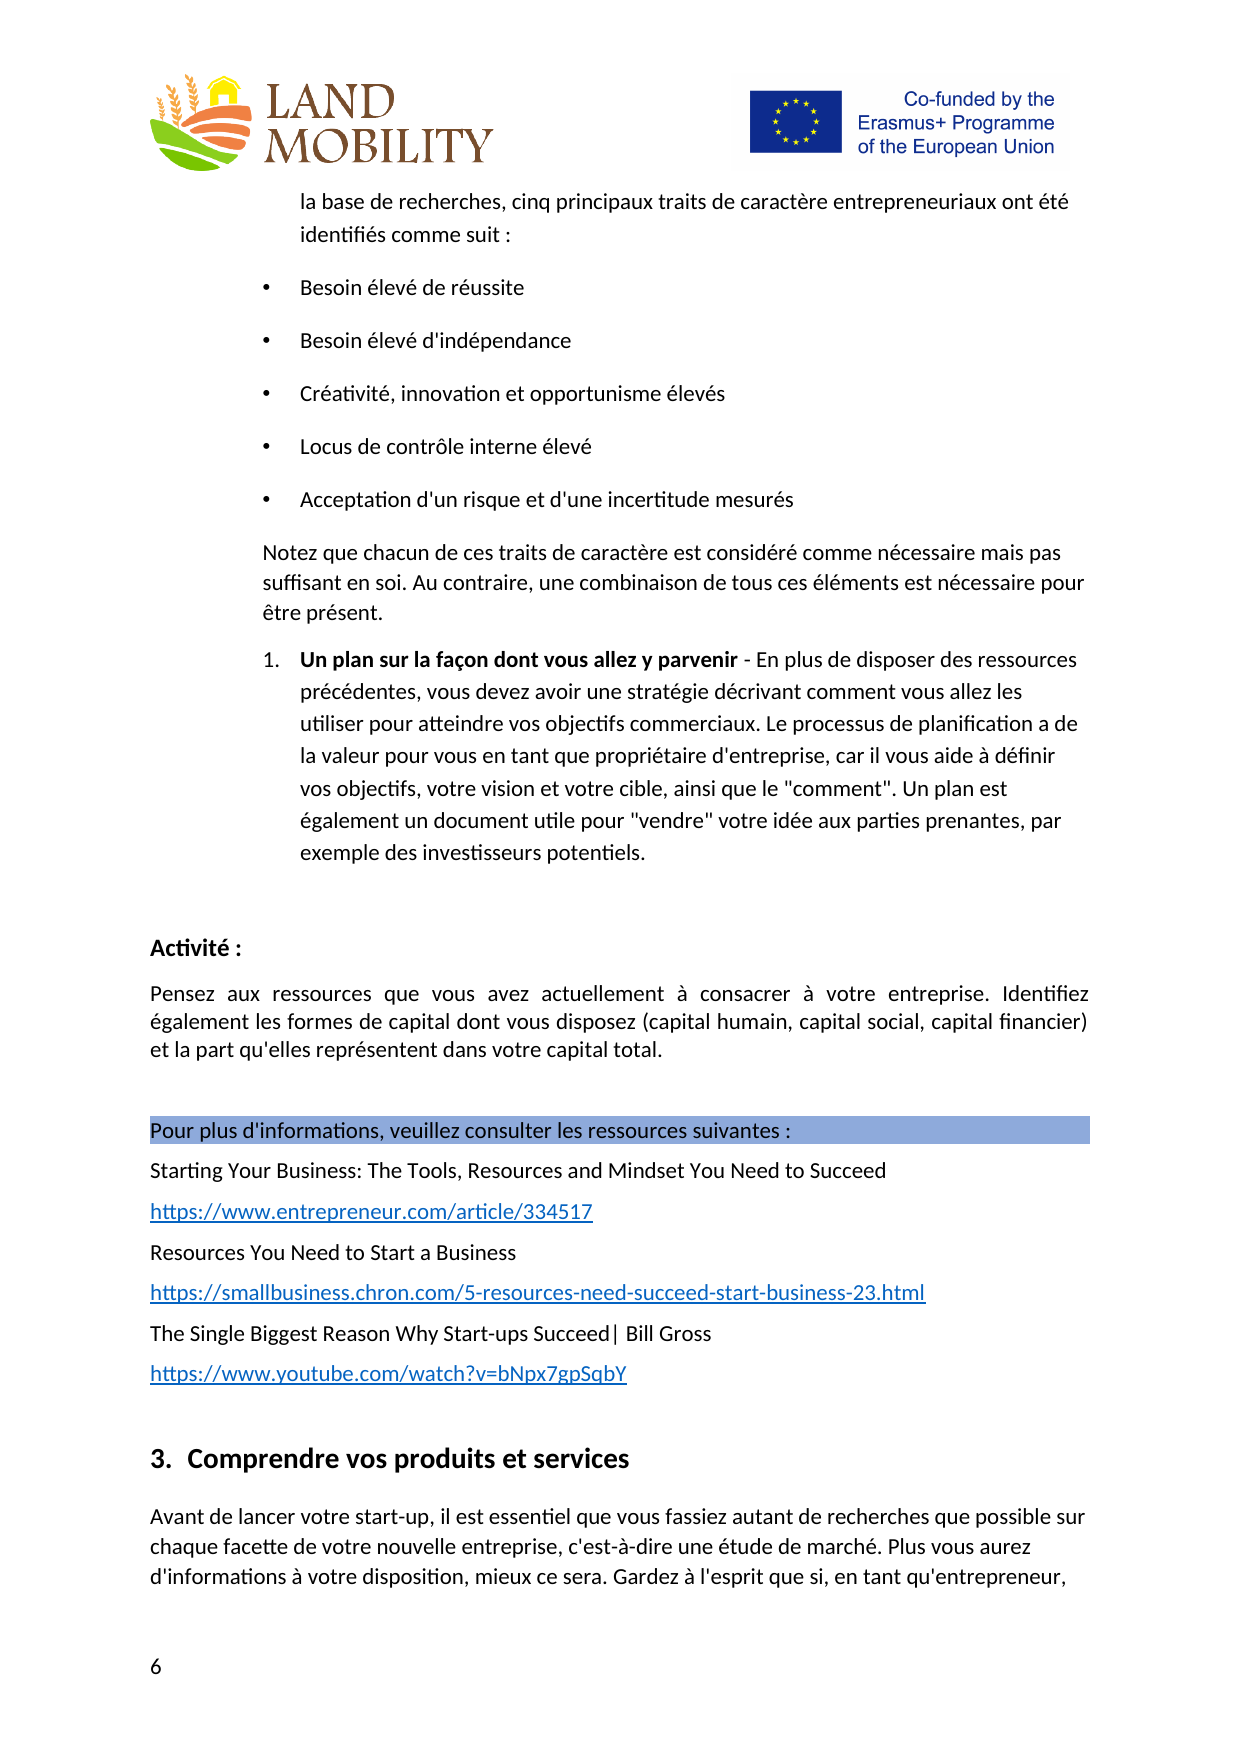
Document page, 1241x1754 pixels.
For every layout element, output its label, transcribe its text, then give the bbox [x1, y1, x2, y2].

list Besoin élevé d'indépendance [262, 326, 1090, 354]
text Pour plus d'informations, veuillez consulter les ressources suivantes : [150, 1116, 1090, 1144]
picture [731, 73, 1070, 171]
list Locus de contrôle interne élevé [262, 432, 1090, 460]
text Resources You Need to Start a Business [150, 1238, 1090, 1266]
list la base de recherches, cinq principaux traits de caractère entrepreneuriaux ont été identifiés comme suit : [262, 187, 1090, 248]
text Pensez aux ressources que vous avez actuellement à consacrer à votre entreprise. Identifiez également les formes de capital dont vous disposez (capital humain, capital social, capital financier) et la part qu'elles représentent dans votre capital total. [150, 979, 1090, 1063]
text https://www.youtube.com/watch?v=bNpx7gpSqbY [150, 1359, 1090, 1387]
list Un plan sur la façon dont vous allez y parvenir - En plus de disposer des ressources précédentes, vous devez avoir une stratégie décrivant comment vous allez les utiliser pour atteindre vos objectifs commerciaux. Le processus de planification a de la valeur pour vous en tant que propriétaire d'entreprise, car il vous aide à définir vos objectifs, votre vision et votre cible, ainsi que le "comment". Un plan est également un document utile pour "vendre" votre idée aux parties prenantes, par exemple des investisseurs potentiels. [262, 645, 1090, 866]
list Besoin élevé de réussite [262, 273, 1090, 301]
text Activité : [150, 932, 1090, 962]
text https://smallbusiness.chron.com/5-resources-need-succeed-start-business-23.html [150, 1278, 1090, 1306]
list Créativité, innovation et opportunisme élevés [262, 379, 1090, 407]
text The Single Biggest Reason Why Start-ups Succeed| Bill Gross [150, 1319, 1090, 1347]
text Avant de lancer votre start-up, il est essentiel que vous fassiez autant de recherches que possible sur chaque facette de votre nouvelle entreprise, c'est-à-dire une étude de marché. Plus vous aurez d'informations à votre disposition, mieux ce sera. Gardez à l'esprit que si, en tant qu'entrepreneur, [150, 1502, 1090, 1590]
text Starting Your Business: The Tools, Resources and Mindset You Need to Succeed [150, 1157, 1090, 1184]
picture [150, 74, 494, 171]
text https://www.entrepreneur.com/article/334517 [150, 1197, 1090, 1225]
text Notez que chacun de ces traits de caractère est considéré comme nécessaire mais pas suffisant en soi. Au contraire, une combinaison de tous ces éléments est nécessaire pour être présent. [262, 538, 1090, 626]
list Acceptation d'un risque et d'une incertitude mesurés [262, 485, 1090, 513]
list Comprendre vos produits et services [150, 1440, 1090, 1476]
